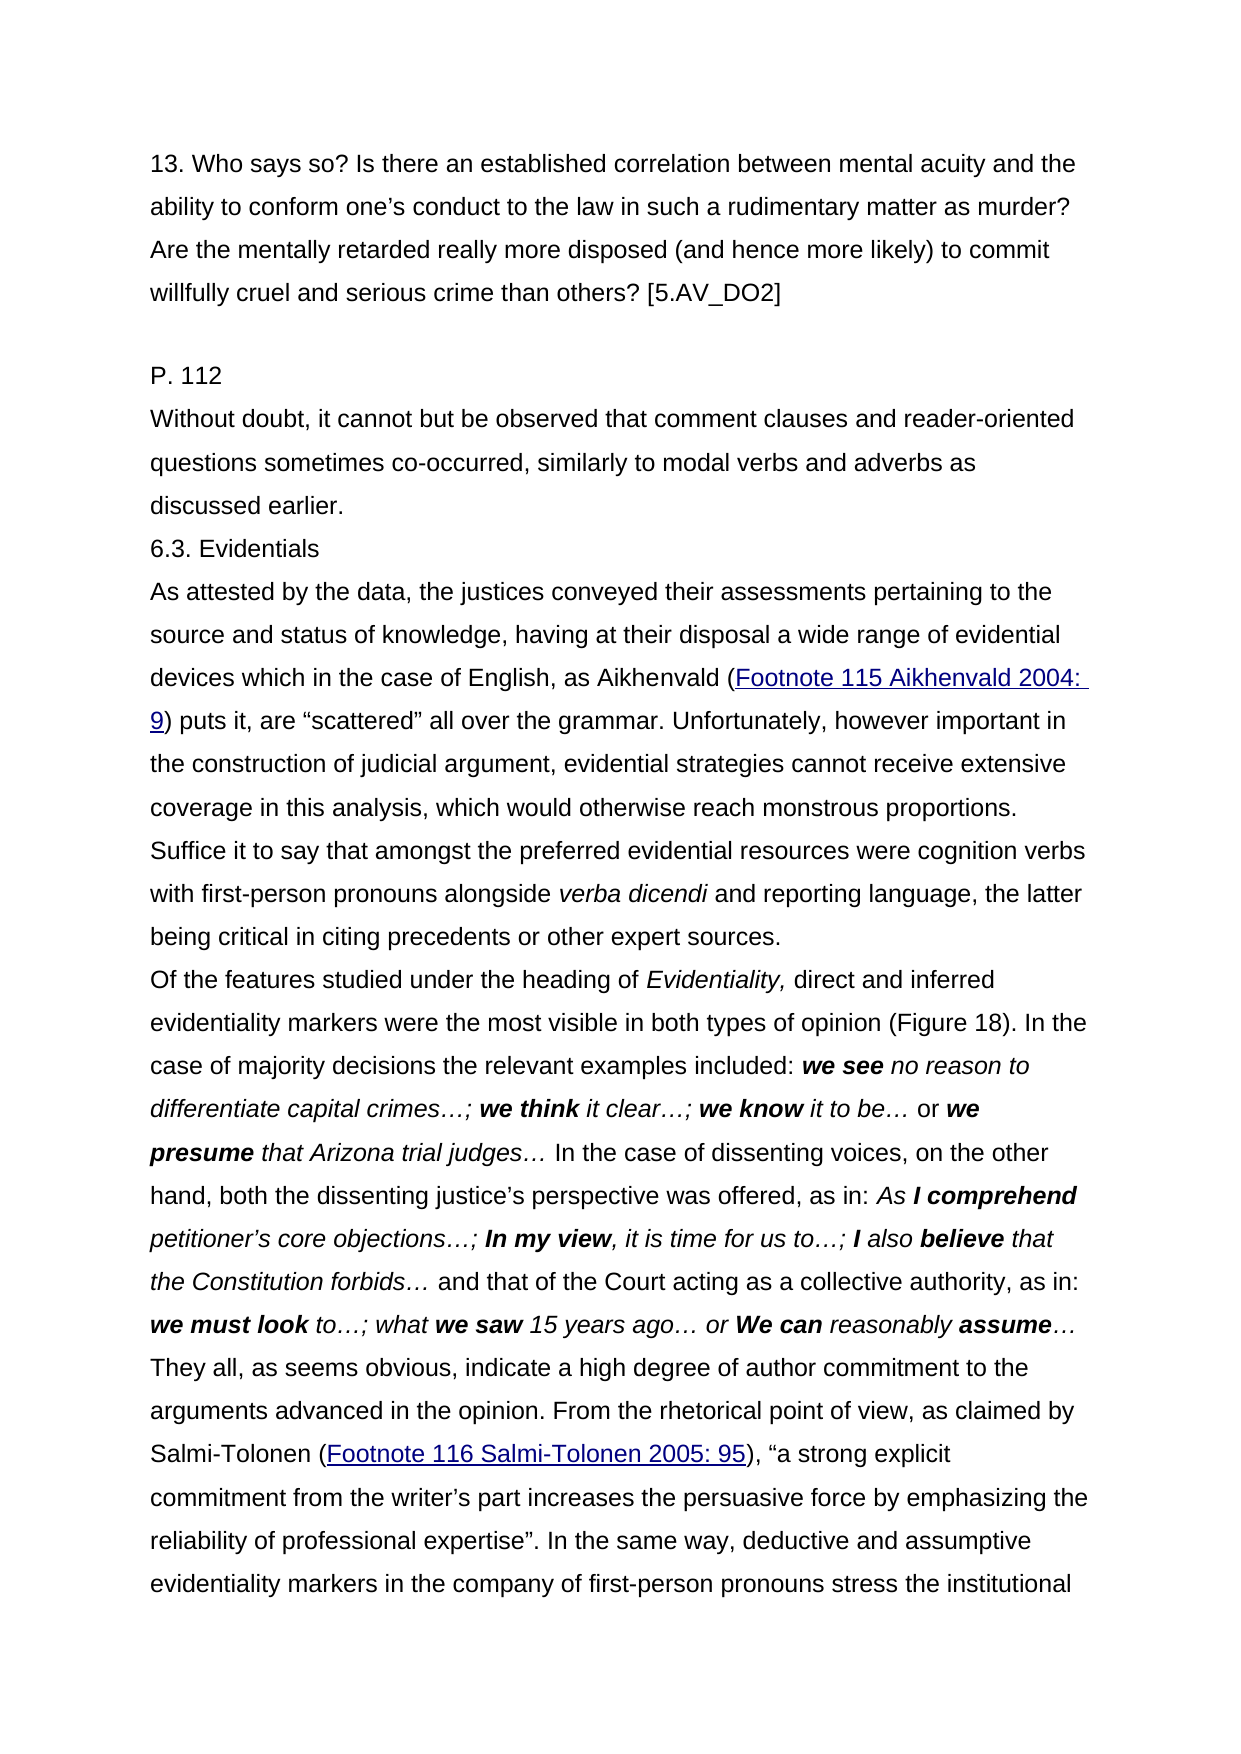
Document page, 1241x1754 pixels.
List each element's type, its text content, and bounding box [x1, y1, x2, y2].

text As attested by the data, the justices conveyed their assessments pertaining to the source and status of knowledge, having at their disposal a wide range of evidential devices which in the case of English, as Aikhenvald (Footnote 115 Aikhenvald 2004: 9) puts it, are “scattered” all over the grammar. Unfortunately, however important in the construction of judicial argument, evidential strategies cannot receive extensive coverage in this analysis, which would otherwise reach monstrous proportions. Suffice it to say that amongst the preferred evidential resources were cognition verbs with first-person pronouns alongside verba dicendi and reporting language, the latter being critical in citing precedents or other expert sources. [150, 577, 1091, 951]
text P. 112 [150, 361, 1091, 390]
text Without doubt, it cannot but be observed that comment clauses and reader-oriented questions sometimes co-occurred, similarly to modal verbs and adverbs as discussed earlier. [150, 404, 1091, 519]
text Of the features studied under the heading of Evidentiality, direct and inferred evidentiality markers were the most visible in both types of opinion (Figure 18). In the case of majority decisions the relevant examples included: we see no reason to differentiate capital crimes…; we think it clear…; we know it to be… or we presume that Arizona trial judges… In the case of dissenting voices, on the other hand, both the dissenting justice’s perspective was offered, as in: As I comprehend petitioner’s core objections…; In my view, it is time for us to…; I also believe that the Constitution forbids… and that of the Court acting as a collective authority, as in: we must look to…; what we saw 15 years ago… or We can reasonably assume… They all, as seems obvious, indicate a high degree of author commitment to the arguments advanced in the opinion. From the rhetorical point of view, as claimed by Salmi-Tolonen (Footnote 116 Salmi-Tolonen 2005: 95), “a strong explicit commitment from the writer’s part increases the persuasive force by emphasizing the reliability of professional expertise”. In the same way, deductive and assumptive evidentiality markers in the company of first-person pronouns stress the institutional [150, 965, 1091, 1598]
text 13. Who says so? Is there an established correlation between mental acuity and the ability to conform one’s conduct to the law in such a rudimentary matter as murder? Are the mentally retarded really more disposed (and hence more likely) to commit willfully cruel and serious crime than others? [5.AV_DO2] [150, 149, 1091, 307]
subtitle 6.3. Evidentials [150, 534, 1091, 563]
